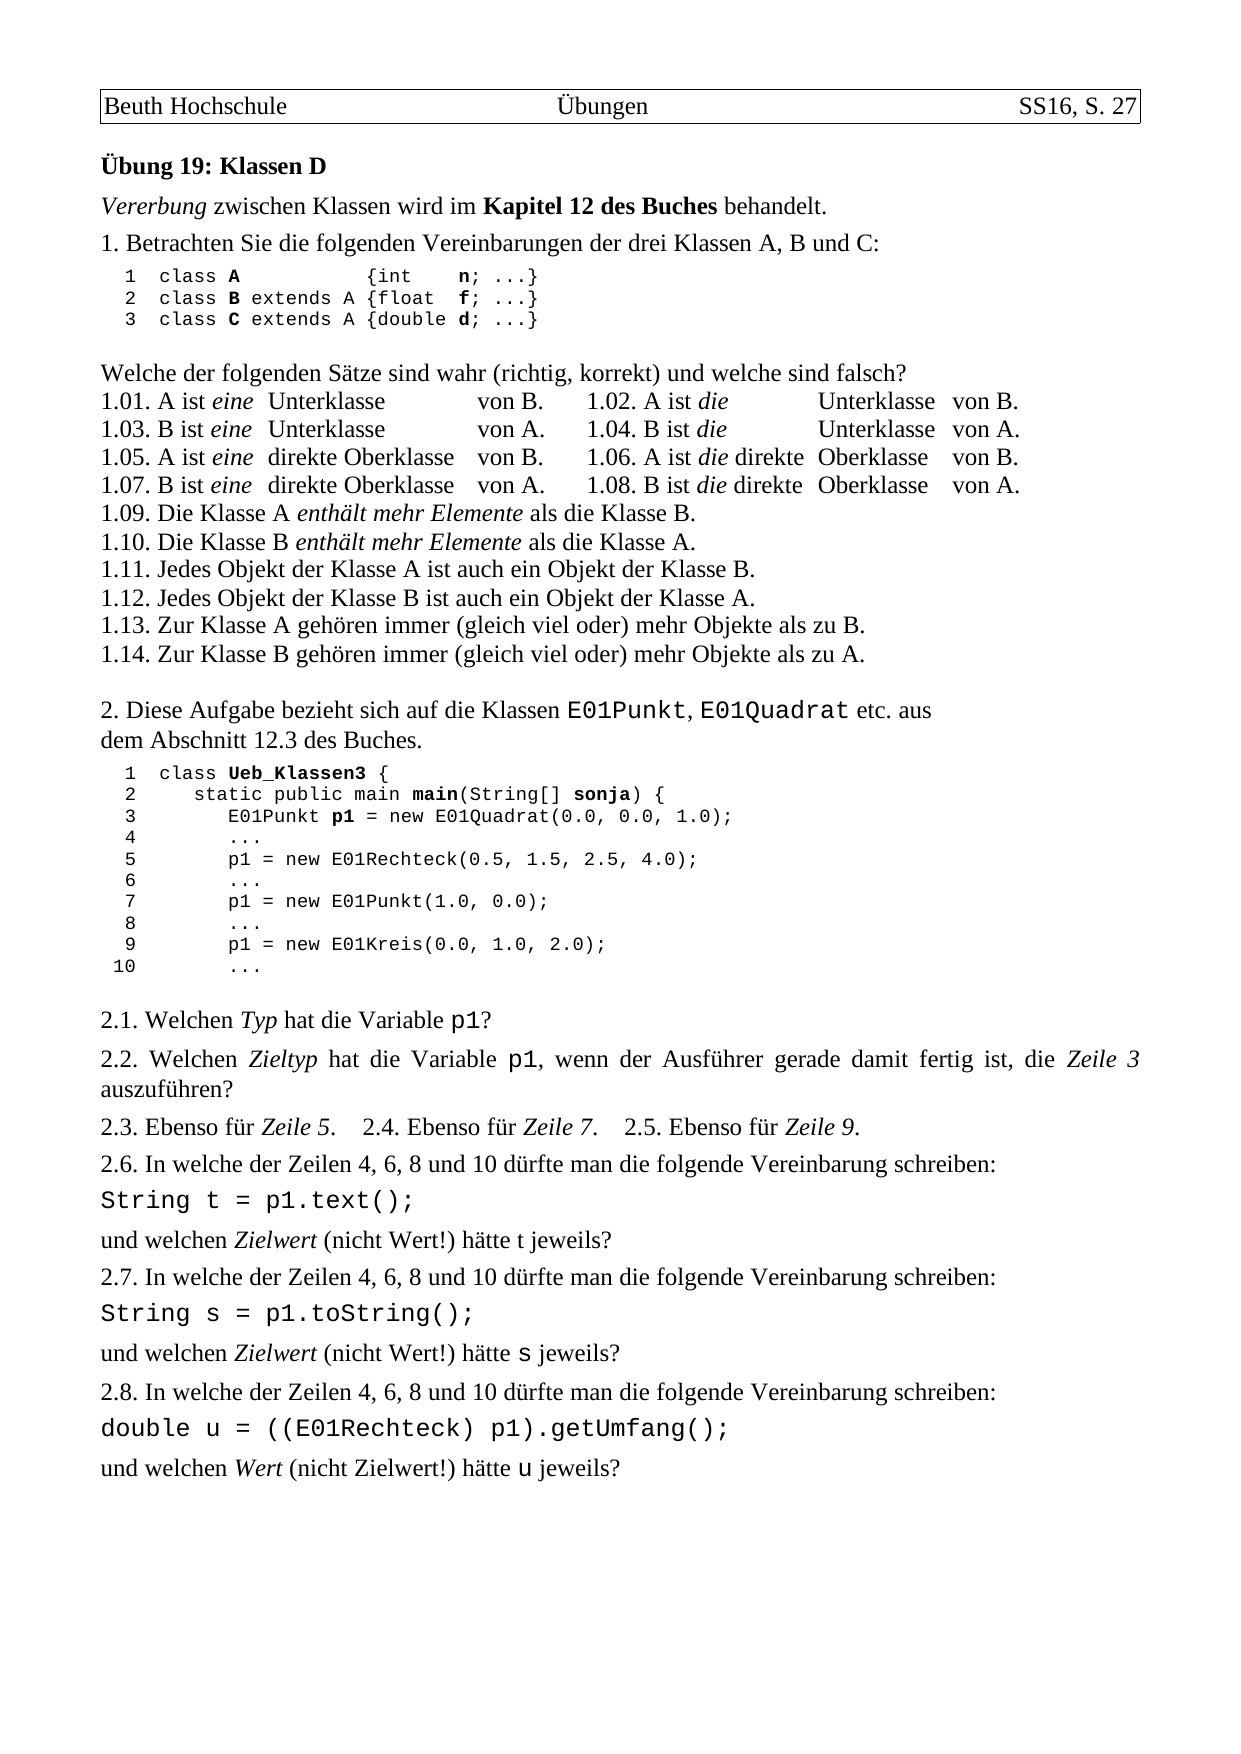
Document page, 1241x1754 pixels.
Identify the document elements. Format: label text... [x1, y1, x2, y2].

subtitle Klassen D [100, 152, 1140, 180]
text 2.7. In welche der Zeilen 4, 6, 8 und 10 dürfte man die folgende Vereinbarung schreiben: [100, 1263, 1140, 1291]
text 1. Betrachten Sie die folgenden Vereinbarungen der drei Klassen A, B und C: [100, 229, 1140, 257]
list p1 = new E01Punkt(1.0, 0.0); [100, 892, 1140, 913]
text 1.03. B ist eine Unterklasse von A. 1.04. B ist die Unterklasse von A. [100, 415, 1140, 443]
list E01Punkt p1 = new E01Quadrat(0.0, 0.0, 1.0); [100, 806, 1140, 827]
text 2.8. In welche der Zeilen 4, 6, 8 und 10 dürfte man die folgende Vereinbarung schreiben: [100, 1378, 1140, 1406]
list class B extends A {float f; ...} [100, 288, 1140, 310]
text 1.10. Die Klasse B enthält mehr Elemente als die Klasse A. [100, 527, 1140, 555]
text 1.01. A ist eine Unterklasse von B. 1.02. A ist die Unterklasse von B. [100, 387, 1140, 415]
text 1.12. Jedes Objekt der Klasse B ist auch ein Objekt der Klasse A. [100, 583, 1140, 611]
text Vererbung zwischen Klassen wird im Kapitel 12 des Buches behandelt. [100, 192, 1140, 220]
text 2.2. Welchen Zieltyp hat die Variable p1, wenn der Ausführer gerade damit fertig ist, die Zeile 3 auszuführen? [100, 1045, 1140, 1103]
text String t = p1.text(); [100, 1188, 1140, 1216]
list p1 = new E01Kreis(0.0, 1.0, 2.0); [100, 935, 1140, 956]
text 1.14. Zur Klasse B gehören immer (gleich viel oder) mehr Objekte als zu A. [100, 639, 1140, 667]
list static public main main(String[] sonja) { [100, 784, 1140, 806]
text 1.13. Zur Klasse A gehören immer (gleich viel oder) mehr Objekte als zu B. [100, 611, 1140, 639]
text und welchen Zielwert (nicht Wert!) hätte s jeweils? [100, 1339, 1140, 1369]
list ... [100, 956, 1140, 978]
list class C extends A {double d; ...} [100, 310, 1140, 331]
text String s = p1.toString(); [100, 1301, 1140, 1329]
list class A {int n; ...} [100, 267, 1140, 288]
list ... [100, 913, 1140, 935]
list class Ueb_Klassen3 { [100, 763, 1140, 784]
text und welchen Wert (nicht Zielwert!) hätte u jeweils? [100, 1454, 1140, 1484]
text double u = ((E01Rechteck) p1).getUmfang(); [100, 1416, 1140, 1444]
list ... [100, 870, 1140, 892]
text Welche der folgenden Sätze sind wahr (richtig, korrekt) und welche sind falsch? [100, 359, 1140, 387]
text 1.11. Jedes Objekt der Klasse A ist auch ein Objekt der Klasse B. [100, 555, 1140, 583]
list p1 = new E01Rechteck(0.5, 1.5, 2.5, 4.0); [100, 849, 1140, 870]
text 1.07. B ist eine direkte Oberklasse von A. 1.08. B ist die direkte Oberklasse von A. [100, 471, 1140, 499]
text 2. Diese Aufgabe bezieht sich auf die Klassen E01Punkt, E01Quadrat etc. aus dem Abschnitt 12.3 des Buches. [100, 696, 1140, 753]
text 1.05. A ist eine direkte Oberklasse von B. 1.06. A ist die direkte Oberklasse von B. [100, 443, 1140, 471]
list ... [100, 827, 1140, 849]
text 2.1. Welchen Typ hat die Variable p1? [100, 1006, 1140, 1036]
text 1.09. Die Klasse A enthält mehr Elemente als die Klasse B. [100, 499, 1140, 527]
text 2.6. In welche der Zeilen 4, 6, 8 und 10 dürfte man die folgende Vereinbarung schreiben: [100, 1150, 1140, 1178]
text und welchen Zielwert (nicht Wert!) hätte t jeweils? [100, 1226, 1140, 1254]
text 2.3. Ebenso für Zeile 5. 2.4. Ebenso für Zeile 7. 2.5. Ebenso für Zeile 9. [100, 1113, 1140, 1141]
